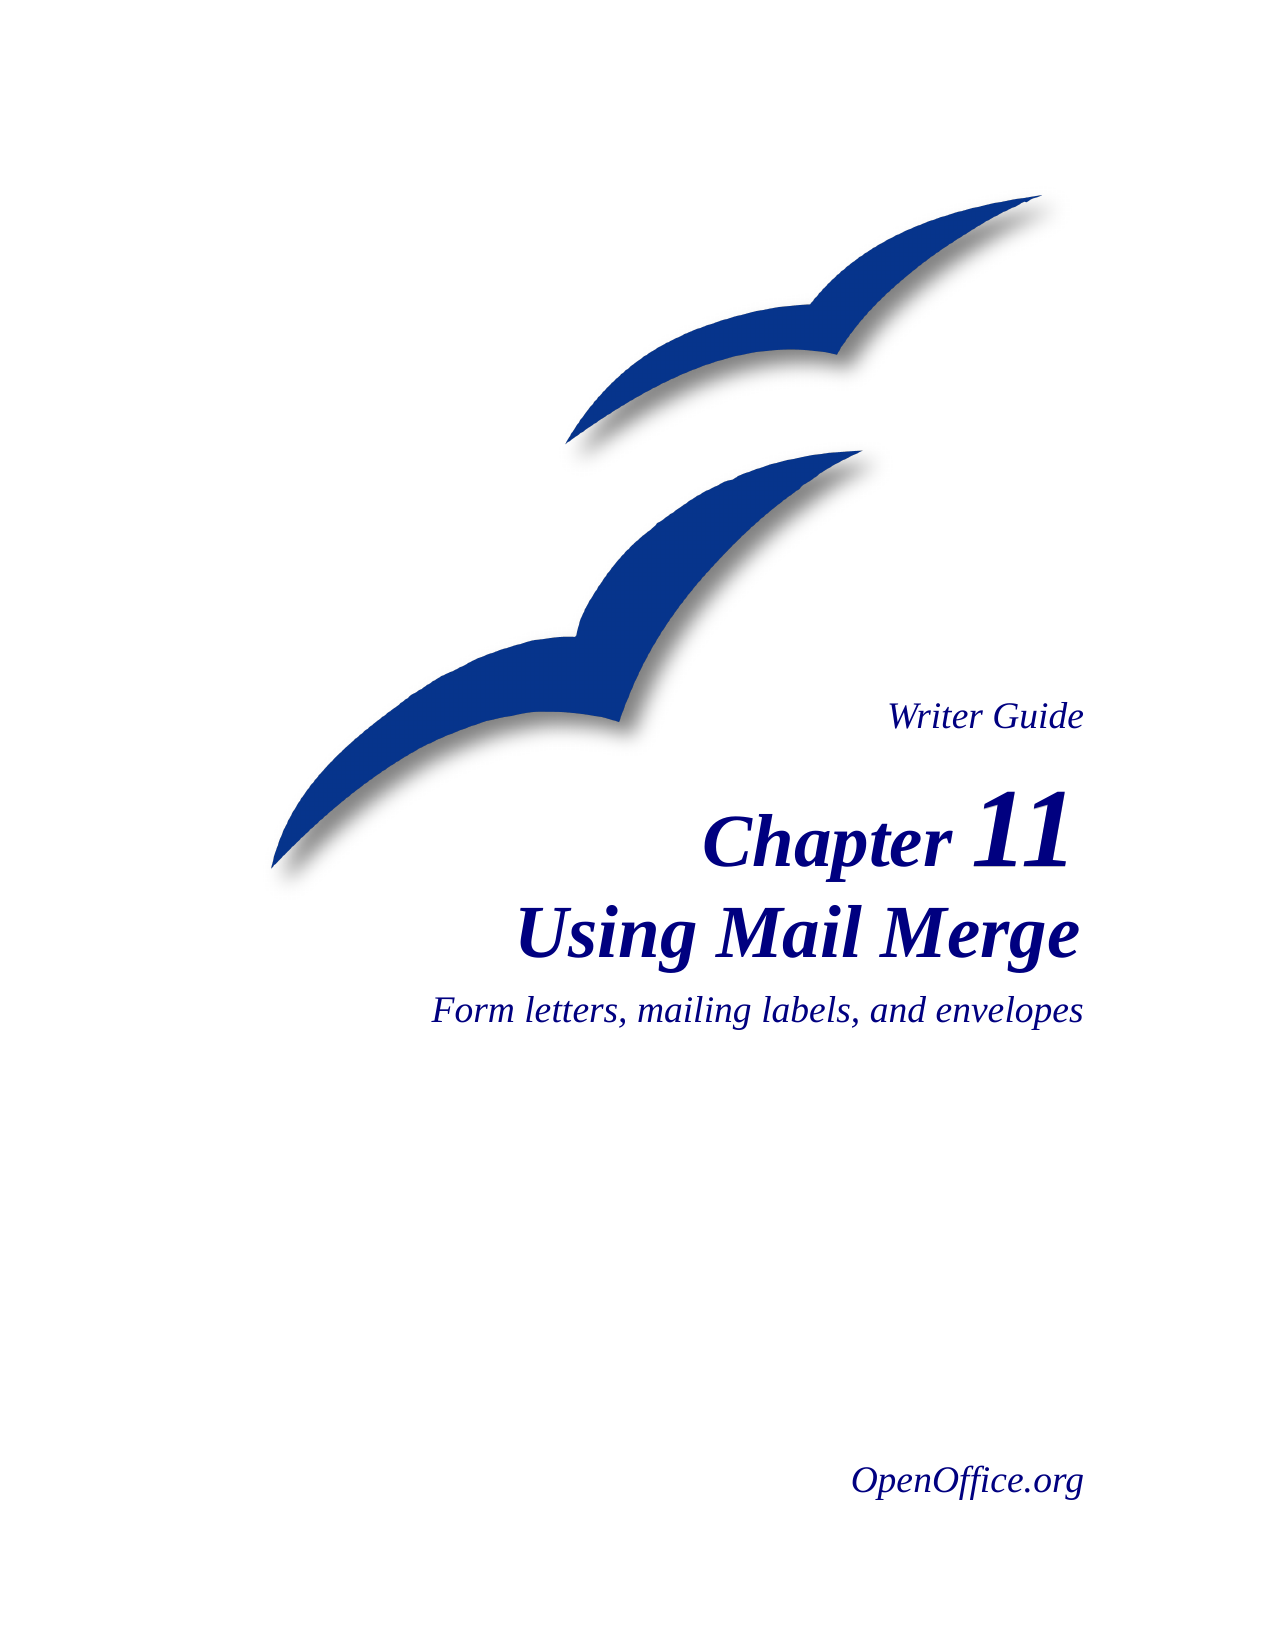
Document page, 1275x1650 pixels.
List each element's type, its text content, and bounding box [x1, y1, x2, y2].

picture [256, 180, 1084, 910]
subtitle Chapter 11 Using Mail Merge [187, 766, 1087, 974]
text Writer Guide [187, 695, 256, 737]
subtitle Form letters, mailing labels, and envelopes [187, 989, 1087, 1030]
